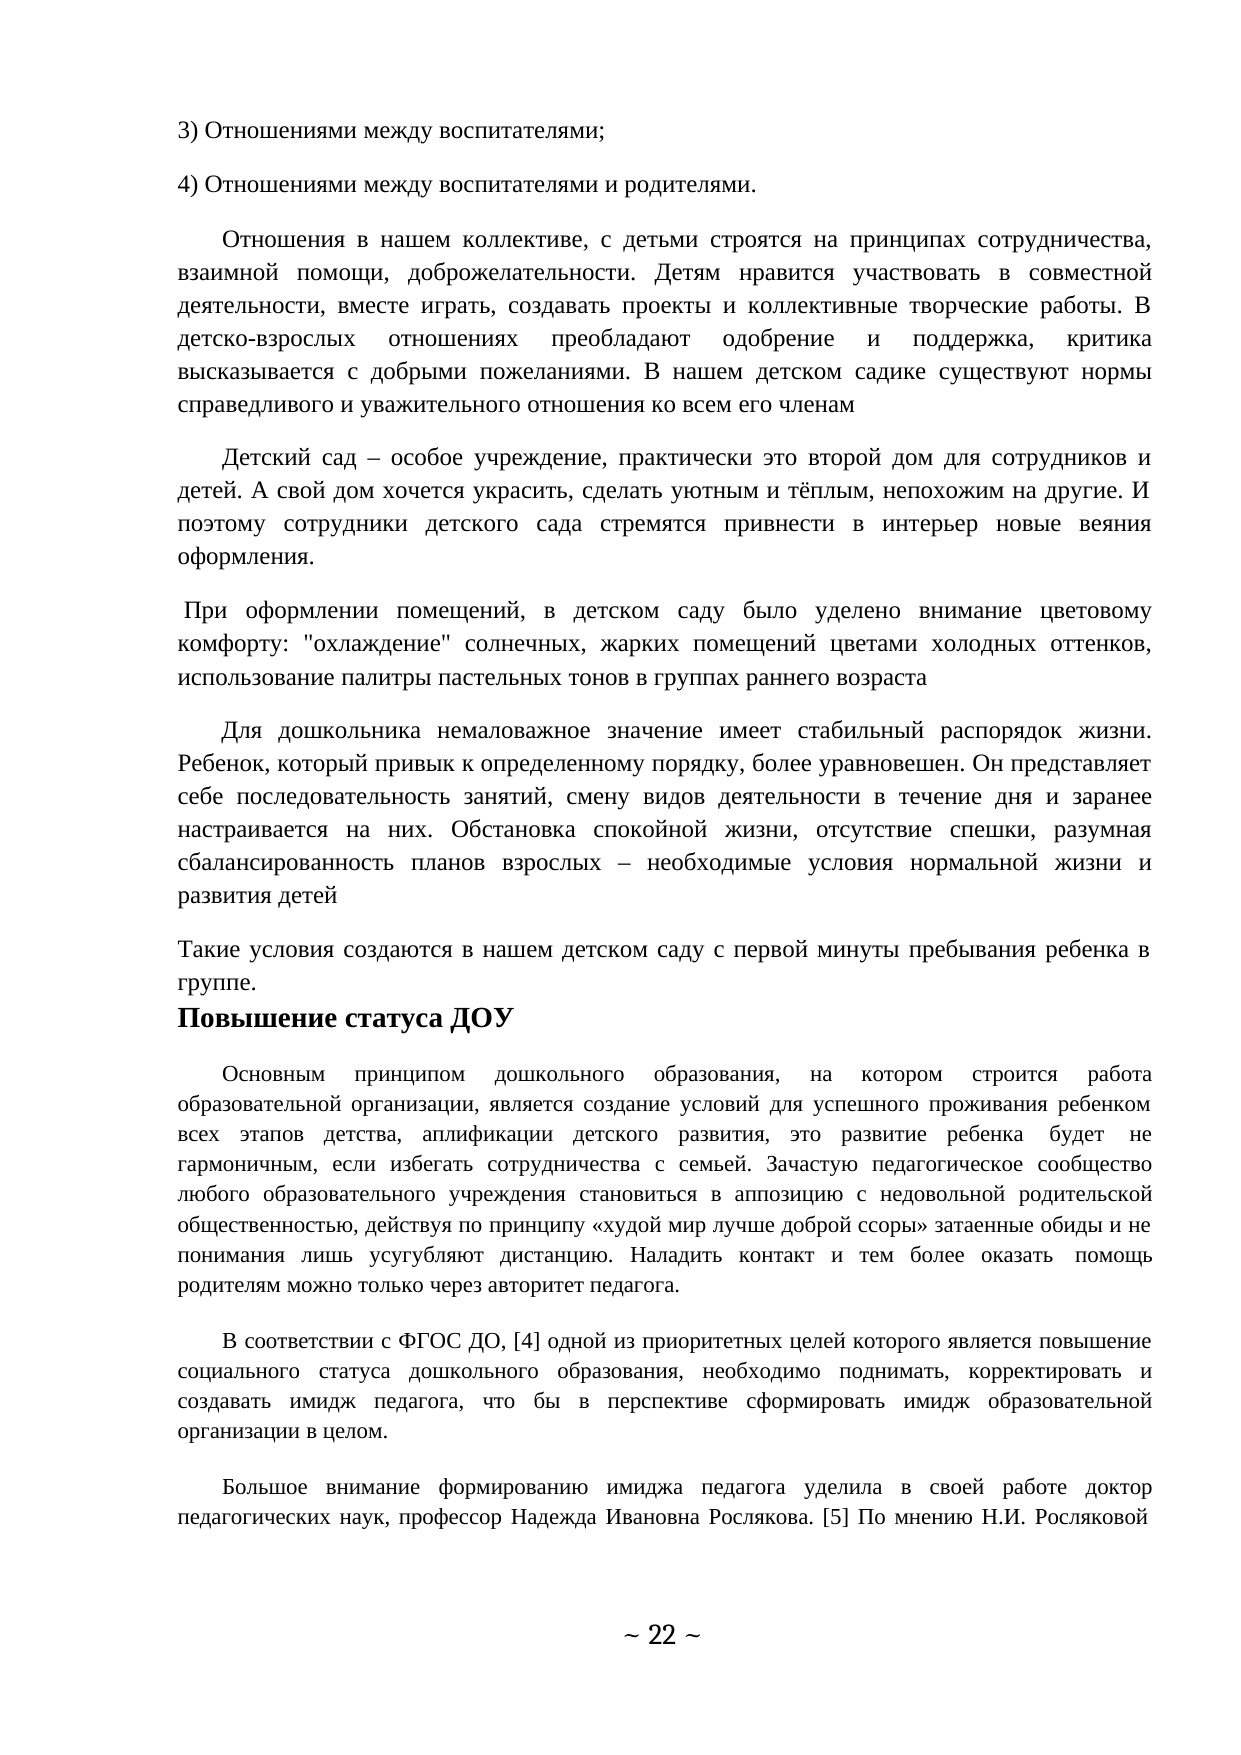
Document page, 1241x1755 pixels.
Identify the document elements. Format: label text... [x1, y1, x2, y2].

text Детский сад – особое учреждение, практически это второй дом для сотрудников и детей. А свой дом хочется украсить, сделать уютным и тёплым, непохожим на другие. И поэтому сотрудники детского сада стремятся привнести в интерьер новые веяния оформления. [177, 442, 1152, 570]
list Отношениями между воспитателями; [177, 115, 1241, 144]
text Такие условия создаются в нашем детском саду с первой минуты пребывания ребенка в группе. [177, 934, 1151, 996]
list Отношениями между воспитателями и родителями. [177, 169, 1241, 198]
text Для дошкольника немаловажное значение имеет стабильный распорядок жизни. Ребенок, который привык к определенному порядку, более уравновешен. Он представляет себе последовательность занятий, смену видов деятельности в течение дня и заранее настраивается на них. Обстановка спокойной жизни, отсутствие спешки, разумная сбалансированность планов взрослых – необходимые условия нормальной жизни и развития детей [177, 715, 1152, 909]
text Отношения в нашем коллективе, с детьми строятся на принципах сотрудничества, взаимной помощи, доброжелательности. Детям нравится участвовать в совместной деятельности, вместе играть, создавать проекты и коллективные творческие работы. В детско-взрослых отношениях преобладают одобрение и поддержка, критика высказывается с добрыми пожеланиями. В нашем детском садике существуют нормы справедливого и уважительного отношения ко всем его членам [177, 224, 1152, 417]
text В соответствии с ФГОС ДО, [4] одной из приоритетных целей которого является повышение социального статуса дошкольного образования, необходимо поднимать, корректировать и создавать имидж педагога, что бы в перспективе сформировать имидж образовательной организации в целом. [177, 1327, 1153, 1444]
text При оформлении помещений, в детском саду было уделено внимание цветовому комфорту: "охлаждение" солнечных, жарких помещений цветами холодных оттенков, использование палитры пастельных тонов в группах раннего возраста [177, 596, 1152, 690]
text Основным принципом дошкольного образования, на котором строится работа образовательной организации, является создание условий для успешного проживания ребенком всех этапов детства, аплификации детского развития, это развитие ребенка будет не гармоничным, если избегать сотрудничества с семьей. Зачастую педагогическое сообщество любого образовательного учреждения становиться в аппозицию с недовольной родительской общественностью, действуя по принципу «худой мир лучше доброй ссоры» затаенные обиды и не понимания лишь усугубляют дистанцию. Наладить контакт и тем более оказать помощь родителям можно только через авторитет педагога. [177, 1059, 1153, 1297]
text Повышение статуса ДОУ [177, 1001, 1241, 1034]
text Большое внимание формированию имиджа педагога уделила в своей работе доктор педагогических наук, профессор Надежда Ивановна Рослякова. [5] По мнению Н.И. Росляковой [177, 1473, 1153, 1530]
